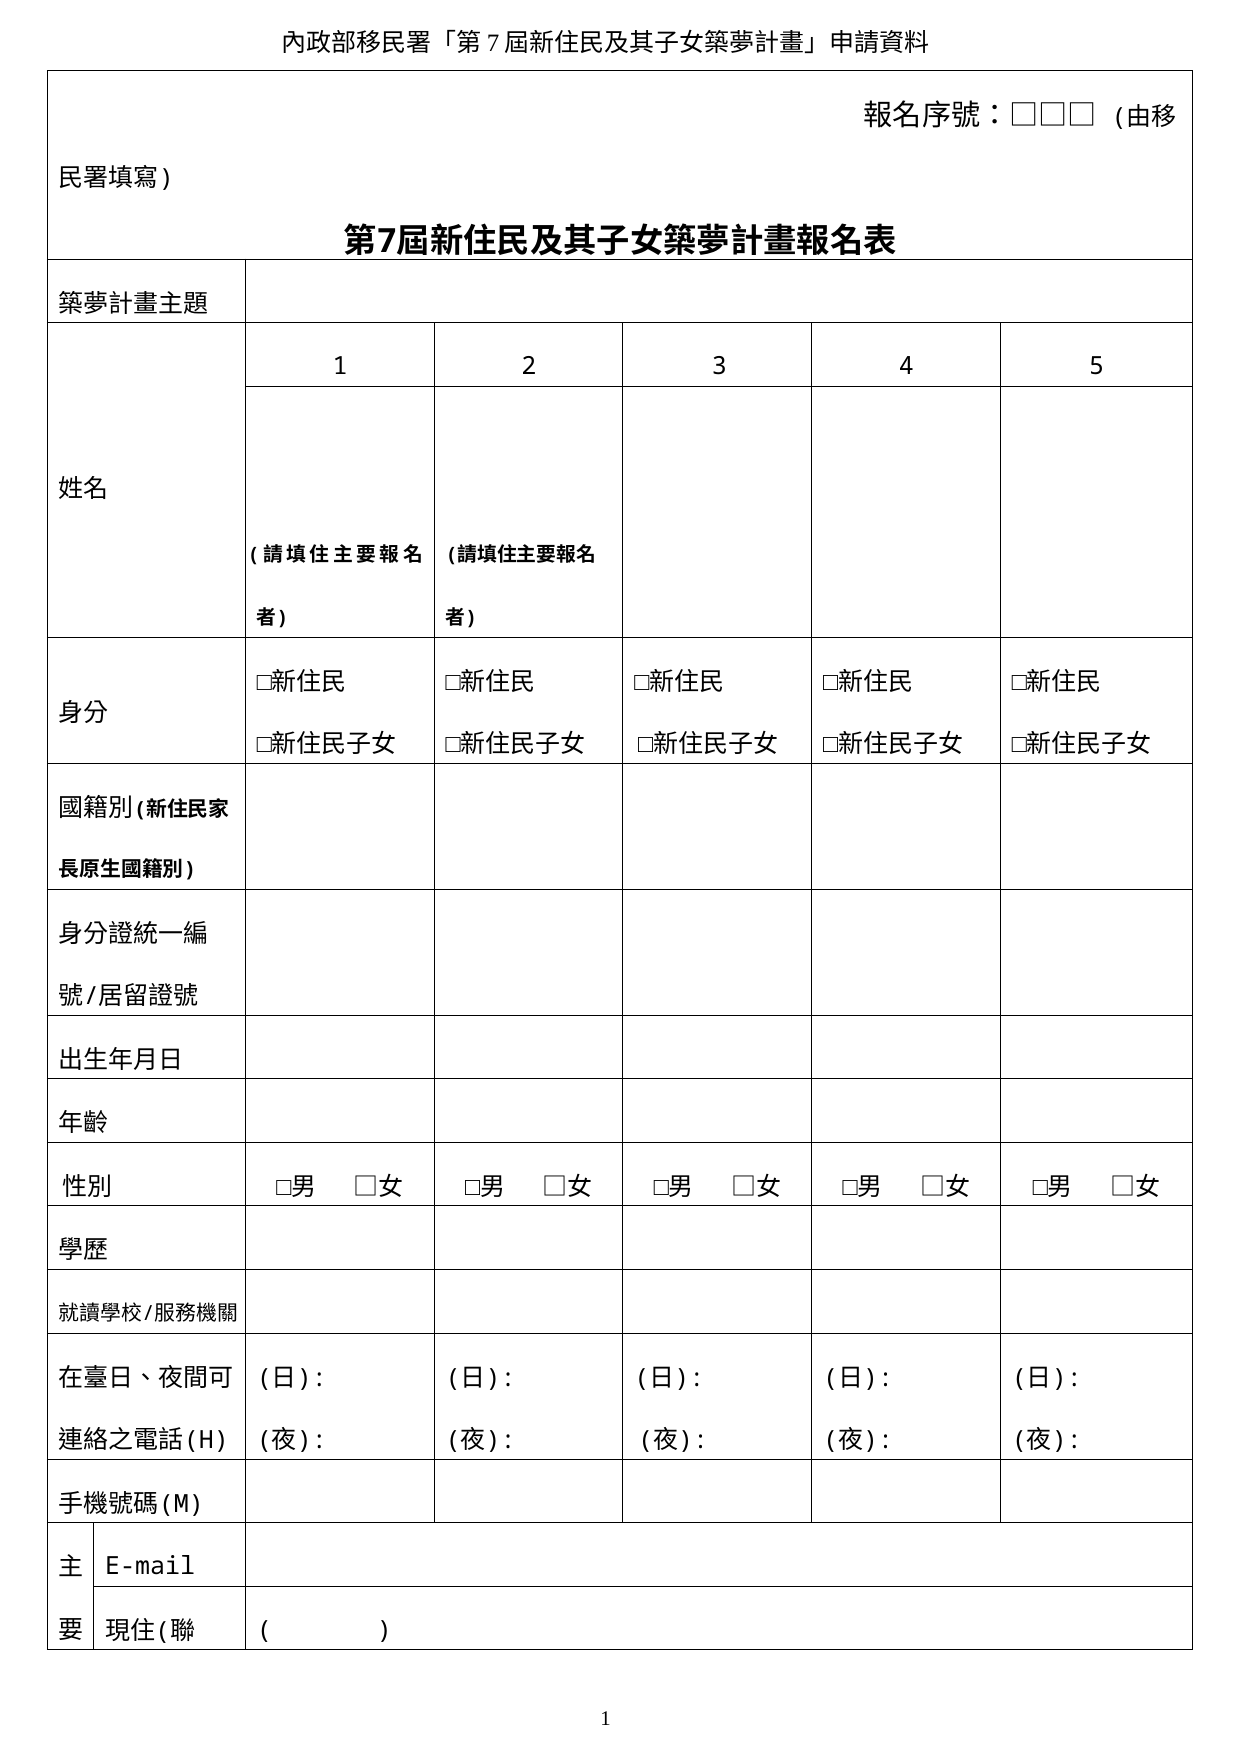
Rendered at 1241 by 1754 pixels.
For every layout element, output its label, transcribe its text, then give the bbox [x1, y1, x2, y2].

table_cell 手機號碼(M) [48, 1460, 245, 1522]
table_cell 主 要 代 表 者 [48, 1523, 93, 1649]
table_cell 在臺日、夜間可連絡之電話(H) [48, 1334, 245, 1458]
table_cell [435, 764, 622, 889]
table_cell □新住民 □新住民子女 [246, 638, 434, 763]
table_cell [246, 1016, 434, 1078]
table_cell [435, 1206, 622, 1269]
table_cell 出生年月日 [48, 1016, 245, 1078]
table_cell 國籍別(新住民家長原生國籍別) [48, 764, 245, 889]
table_cell [812, 1206, 1000, 1269]
table_cell 3 [623, 323, 811, 386]
table_cell [1001, 1270, 1192, 1332]
table_cell [623, 1079, 811, 1142]
table_cell [623, 1206, 811, 1269]
table_cell [1001, 890, 1192, 1015]
table_cell (請填住主要報名者) [435, 387, 622, 637]
table_cell [435, 1270, 622, 1332]
table_cell □新住民 □新住民子女 [1001, 638, 1192, 763]
table_cell [435, 1460, 622, 1522]
table_cell [623, 387, 811, 637]
table_cell (日): (夜): [246, 1334, 434, 1458]
table_cell (日): (夜): [623, 1334, 811, 1458]
table_cell [812, 1016, 1000, 1078]
table_cell [246, 1206, 434, 1269]
table_cell □男 □女 [623, 1143, 811, 1205]
table_cell □新住民 □新住民子女 [812, 638, 1000, 763]
table_cell 4 [812, 323, 1000, 386]
table_cell [812, 764, 1000, 889]
table_cell [812, 1270, 1000, 1332]
table_cell 2 [435, 323, 622, 386]
table_cell [1001, 1460, 1192, 1522]
table_cell [1001, 1016, 1192, 1078]
table_cell □男 □女 [435, 1143, 622, 1205]
table_cell 5 [1001, 323, 1192, 386]
table_cell (請填住主要報名者) [246, 387, 434, 637]
table_cell [623, 1270, 811, 1332]
table_cell 就讀學校/服務機關 [48, 1270, 245, 1332]
table_cell [246, 1079, 434, 1142]
table_cell ( ) [246, 1587, 1192, 1649]
table_cell 年齡 [48, 1079, 245, 1142]
table_cell [246, 1270, 434, 1332]
table_cell [1001, 1206, 1192, 1269]
table_cell [246, 890, 434, 1015]
table_cell 身分證統一編號/居留證號 [48, 890, 245, 1015]
table_cell [812, 1460, 1000, 1522]
table_cell (日): (夜): [812, 1334, 1000, 1458]
table_cell □新住民 □新住民子女 [435, 638, 622, 763]
table_cell [246, 1460, 434, 1522]
table_cell (日): (夜): [435, 1334, 622, 1458]
table_cell [623, 890, 811, 1015]
table_cell 身分 [48, 638, 245, 763]
table_cell [1001, 1079, 1192, 1142]
table_cell [812, 1079, 1000, 1142]
table_cell [246, 1523, 1192, 1586]
table_cell [246, 764, 434, 889]
table_cell 性別 [48, 1143, 245, 1205]
table_cell (日): (夜): [1001, 1334, 1192, 1458]
table_cell [1001, 387, 1192, 637]
table_cell □男 □女 [1001, 1143, 1192, 1205]
table_cell [623, 764, 811, 889]
table_header 報名序號：□□□ (由移民署填寫) 第7屆新住民及其子女築夢計畫報名表 [48, 71, 1192, 258]
table_cell 1 [246, 323, 434, 386]
table_cell [623, 1016, 811, 1078]
table_cell □新住民 □新住民子女 [623, 638, 811, 763]
table_cell 學歷 [48, 1206, 245, 1269]
table_cell [435, 890, 622, 1015]
table_cell [246, 260, 1192, 322]
table_cell [1001, 764, 1192, 889]
table_cell 築夢計畫主題 [48, 260, 245, 322]
table_cell [812, 890, 1000, 1015]
table_cell □男 □女 [812, 1143, 1000, 1205]
table_cell 姓名 [48, 323, 245, 637]
table_cell □男 □女 [246, 1143, 434, 1205]
table_cell E-mail [94, 1523, 245, 1586]
table_cell [623, 1460, 811, 1522]
table_cell [435, 1016, 622, 1078]
table_cell 現住(聯 [94, 1587, 245, 1649]
table_cell [812, 387, 1000, 637]
table_cell [435, 1079, 622, 1142]
